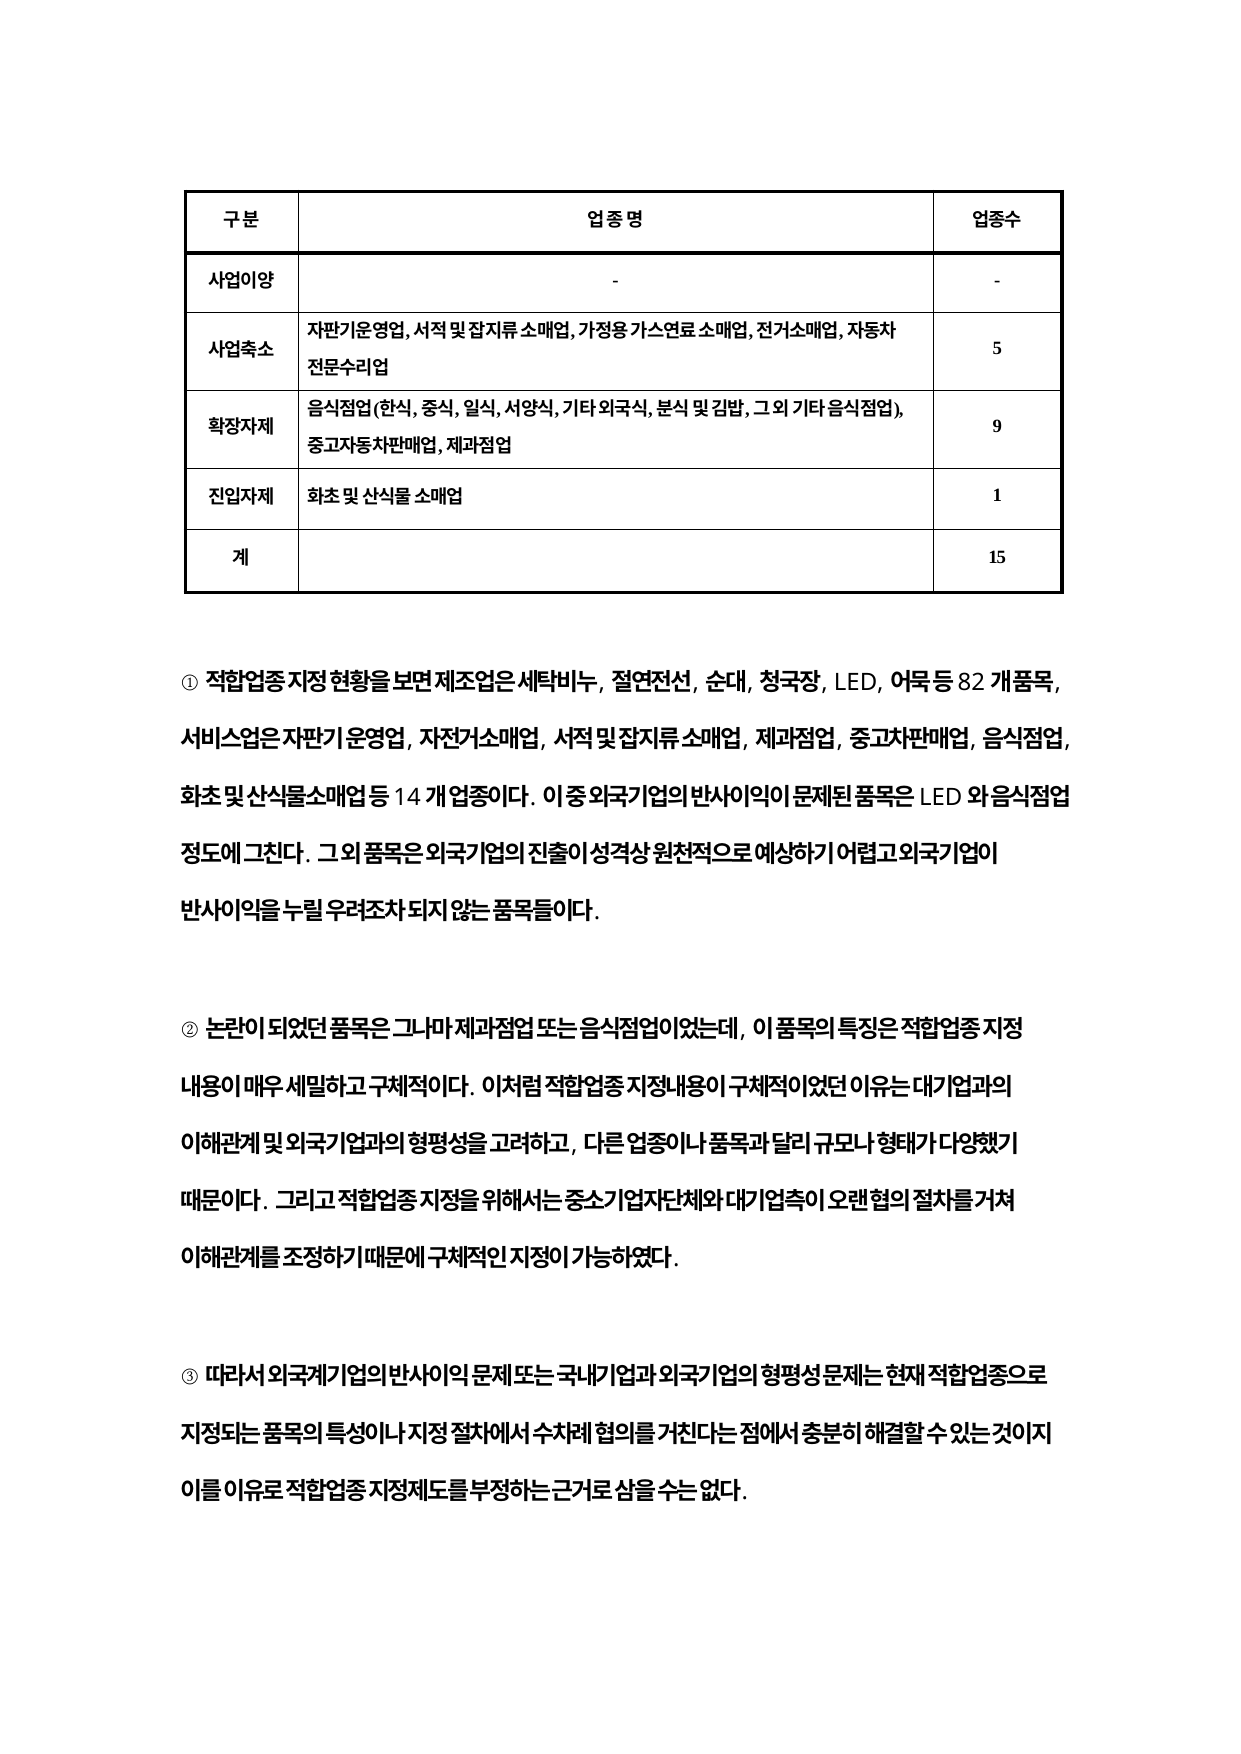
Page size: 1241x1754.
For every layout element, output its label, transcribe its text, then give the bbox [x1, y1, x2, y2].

table_cell 화초 및 산식물 소매업 [299, 469, 933, 529]
table_cell 진입자제 [187, 469, 298, 529]
table_header 구 분 [187, 193, 298, 251]
table_cell - [299, 255, 933, 312]
table_cell 사업이양 [187, 255, 298, 312]
table_cell 5 [934, 313, 1060, 390]
text ③ 따라서 외국계기업의 반사이익 문제 또는 국내기업과 외국기업의 형평성 문제는 현재 적합업종으로 지정되는 품목의 특성이나 지정 절차에서 수차례 협의를 거친다는 점에서 충분히 해결할 수 있는 것이지 이를 이유로 적합업종 지정제도를 부정하는 근거로 삼을 수는 없다. [181, 1357, 1080, 1506]
table_header 업종수 [934, 193, 1060, 251]
table_cell [299, 530, 933, 591]
table_cell 음식점업(한식, 중식, 일식, 서양식, 기타 외국식, 분식 및 김밥, 그 외 기타 음식점업), 중고자동차판매업, 제과점업 [299, 391, 933, 468]
text ② 논란이 되었던 품목은 그나마 제과점업 또는 음식점업이었는데, 이 품목의 특징은 적합업종 지정 내용이 매우 세밀하고 구체적이다. 이처럼 적합업종 지정내용이 구체적이었던 이유는 대기업과의 이해관계 및 외국기업과의 형평성을 고려하고, 다른 업종이나 품목과 달리 규모나 형태가 다양했기 때문이다. 그리고 적합업종 지정을 위해서는 중소기업자단체와 대기업측이 오랜 협의 절차를 거쳐 이해관계를 조정하기 때문에 구체적인 지정이 가능하였다. [181, 1010, 1080, 1274]
table_cell 사업축소 [187, 313, 298, 390]
table_cell 15 [934, 530, 1060, 591]
table_cell 계 [187, 530, 298, 591]
table_cell - [934, 255, 1060, 312]
table_cell 1 [934, 469, 1060, 529]
table_cell 9 [934, 391, 1060, 468]
text ① 적합업종 지정 현황을 보면 제조업은 세탁비누, 절연전선, 순대, 청국장, LED, 어묵 등 82개 품목, 서비스업은 자판기 운영업, 자전거소매업, 서적 및 잡지류 소매업, 제과점업, 중고차판매업, 음식점업, 화초 및 산식물소매업 등 14개 업종이다. 이 중 외국기업의 반사이익이 문제된 품목은 LED와 음식점업 정도에 그친다. 그 외 품목은 외국기업의 진출이 성격상 원천적으로 예상하기 어렵고 외국기업이 반사이익을 누릴 우려조차 되지 않는 품목들이다. [181, 663, 1080, 927]
table_header 업 종 명 [299, 193, 933, 251]
table_cell 확장자제 [187, 391, 298, 468]
table_cell 자판기운영업, 서적 및 잡지류 소매업, 가정용 가스연료 소매업, 전거소매업, 자동차 전문수리업 [299, 313, 933, 390]
